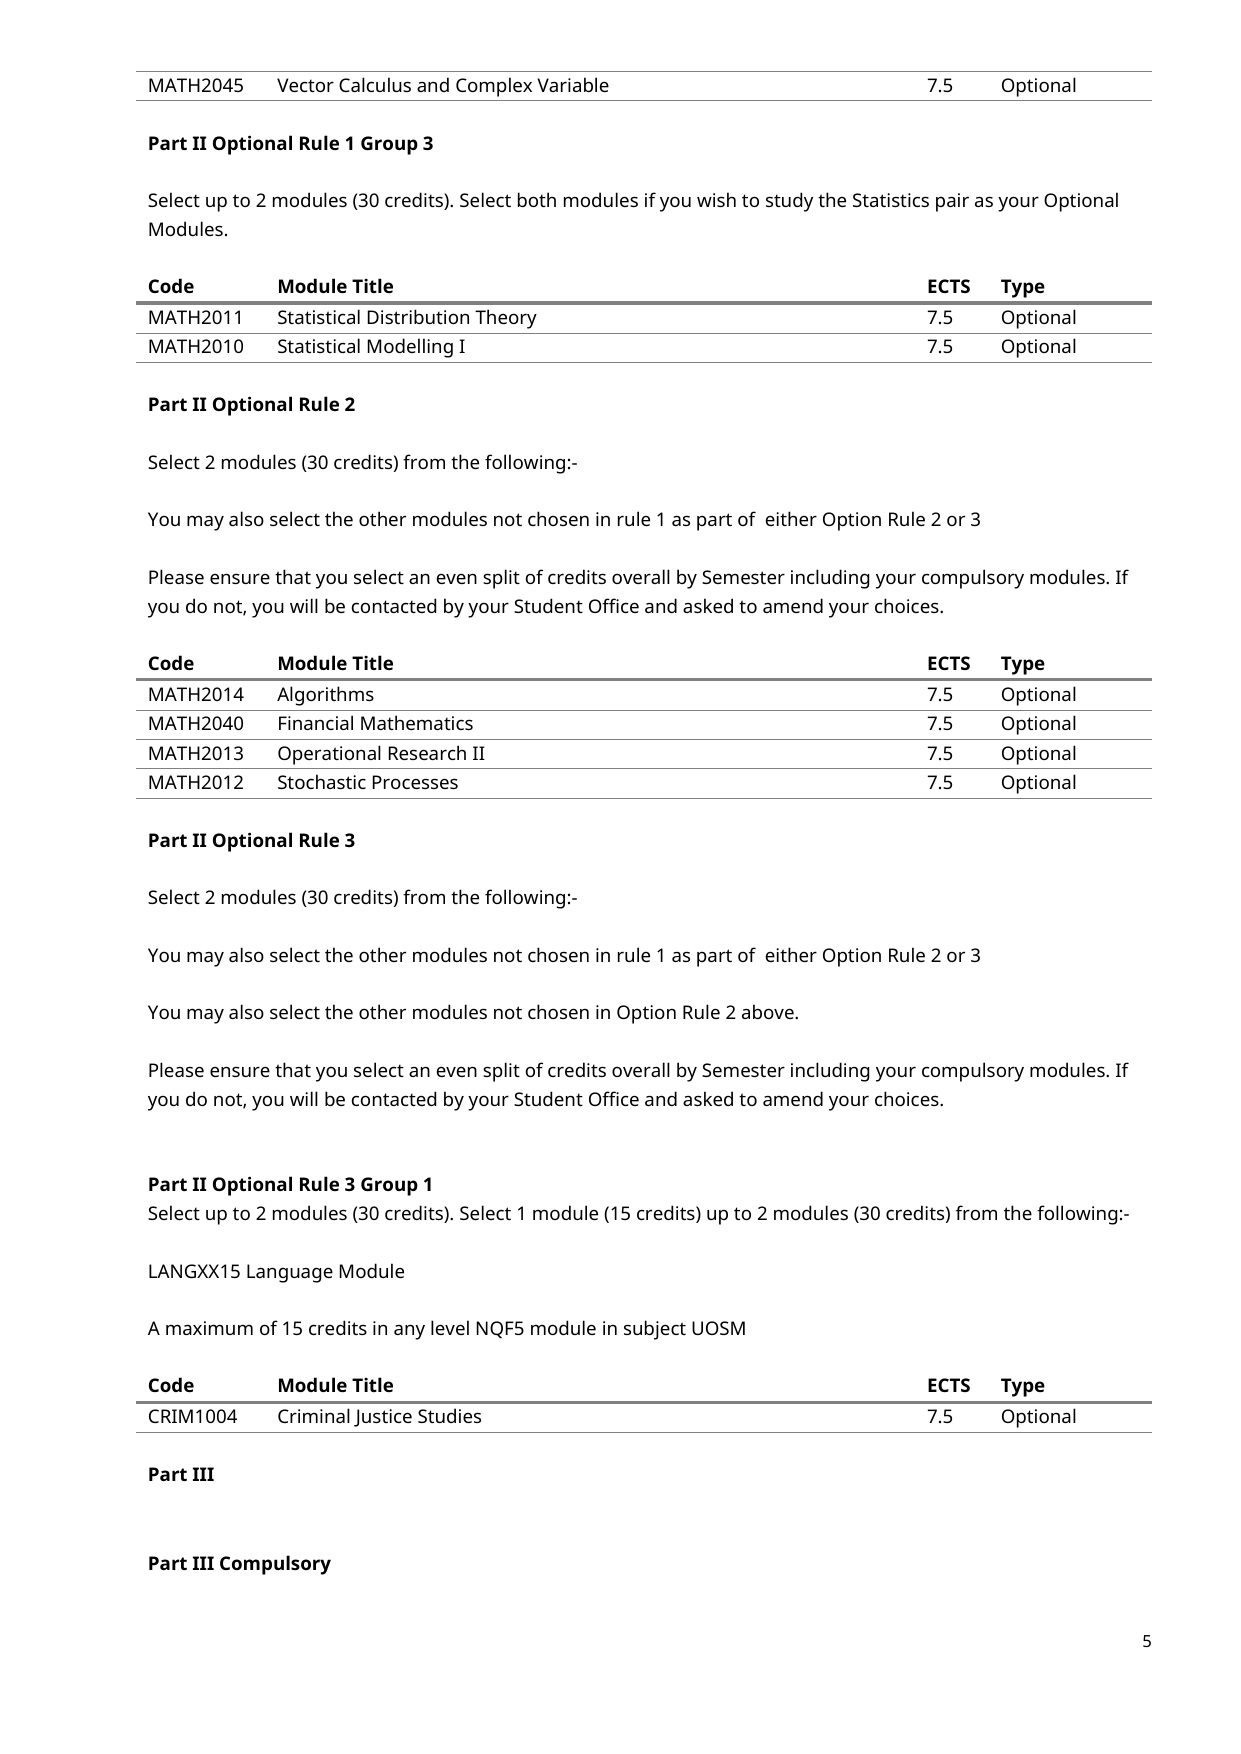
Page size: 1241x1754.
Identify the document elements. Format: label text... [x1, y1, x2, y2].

table_cell Module Title [266, 1373, 916, 1401]
table_cell Code [136, 650, 266, 678]
table_cell Vector Calculus and Complex Variable [266, 72, 916, 100]
table_cell MATH2040 [136, 711, 266, 739]
table_cell Operational Research II [266, 740, 916, 768]
table_cell Optional [989, 334, 1152, 362]
table_cell MATH2045 [136, 72, 266, 100]
table_cell 7.5 [916, 305, 989, 333]
table_cell ECTS [916, 273, 989, 301]
table_cell 7.5 [916, 711, 989, 739]
table_cell Optional [989, 72, 1152, 100]
table_cell ECTS [916, 1373, 989, 1401]
table_cell 7.5 [916, 1404, 989, 1432]
table_cell Stochastic Processes [266, 769, 916, 797]
table_cell Type [989, 1373, 1152, 1401]
table_cell Optional [989, 681, 1152, 709]
table_cell Statistical Distribution Theory [266, 305, 916, 333]
table_cell Optional [989, 769, 1152, 797]
table_cell Algorithms [266, 681, 916, 709]
table_cell CRIM1004 [136, 1404, 266, 1432]
table_cell Criminal Justice Studies [266, 1404, 916, 1432]
table_cell Optional [989, 740, 1152, 768]
table_cell 7.5 [916, 72, 989, 100]
table_cell Module Title [266, 273, 916, 301]
table_cell 7.5 [916, 334, 989, 362]
table_cell Type [989, 650, 1152, 678]
table_cell Code [136, 273, 266, 301]
table_cell 7.5 [916, 740, 989, 768]
table_cell Part II Optional Rule 3 Select 2 modules (30 credits) from the following:- You may also select the other modules not chosen in rule 1 as part of either Option Rule 2 or 3 You may also select the other modules not chosen in Option Rule 2 above. Please ensure that you select an even split of credits overall by Semester including your compulsory modules. If you do not, you will be contacted by your Student Office and asked to amend your choices. [136, 799, 1152, 1143]
table_cell MATH2011 [136, 305, 266, 333]
table_cell Code [136, 1373, 266, 1401]
table_cell ECTS [916, 650, 989, 678]
table_cell Part III Compulsory [136, 1522, 1152, 1608]
table_cell Part II Optional Rule 3 Group 1 Select up to 2 modules (30 credits). Select 1 module (15 credits) up to 2 modules (30 credits) from the following:- LANGXX15 Language Module A maximum of 15 credits in any level NQF5 module in subject UOSM [136, 1143, 1152, 1372]
table_cell Statistical Modelling I [266, 334, 916, 362]
table_cell MATH2012 [136, 769, 266, 797]
table_cell 7.5 [916, 769, 989, 797]
table_cell 7.5 [916, 681, 989, 709]
table_cell Optional [989, 305, 1152, 333]
table_cell MATH2013 [136, 740, 266, 768]
table_cell MATH2014 [136, 681, 266, 709]
table_cell Financial Mathematics [266, 711, 916, 739]
table_cell Optional [989, 1404, 1152, 1432]
table_cell MATH2010 [136, 334, 266, 362]
table_cell Module Title [266, 650, 916, 678]
table_cell Part III [136, 1433, 1152, 1522]
table_cell Part II Optional Rule 1 Group 3 Select up to 2 modules (30 credits). Select both modules if you wish to study the Statistics pair as your Optional Modules. [136, 101, 1152, 273]
table_cell Type [989, 273, 1152, 301]
table_cell Optional [989, 711, 1152, 739]
table_cell Part II Optional Rule 2 Select 2 modules (30 credits) from the following:- You may also select the other modules not chosen in rule 1 as part of either Option Rule 2 or 3 Please ensure that you select an even split of credits overall by Semester including your compulsory modules. If you do not, you will be contacted by your Student Office and asked to amend your choices. [136, 363, 1152, 650]
